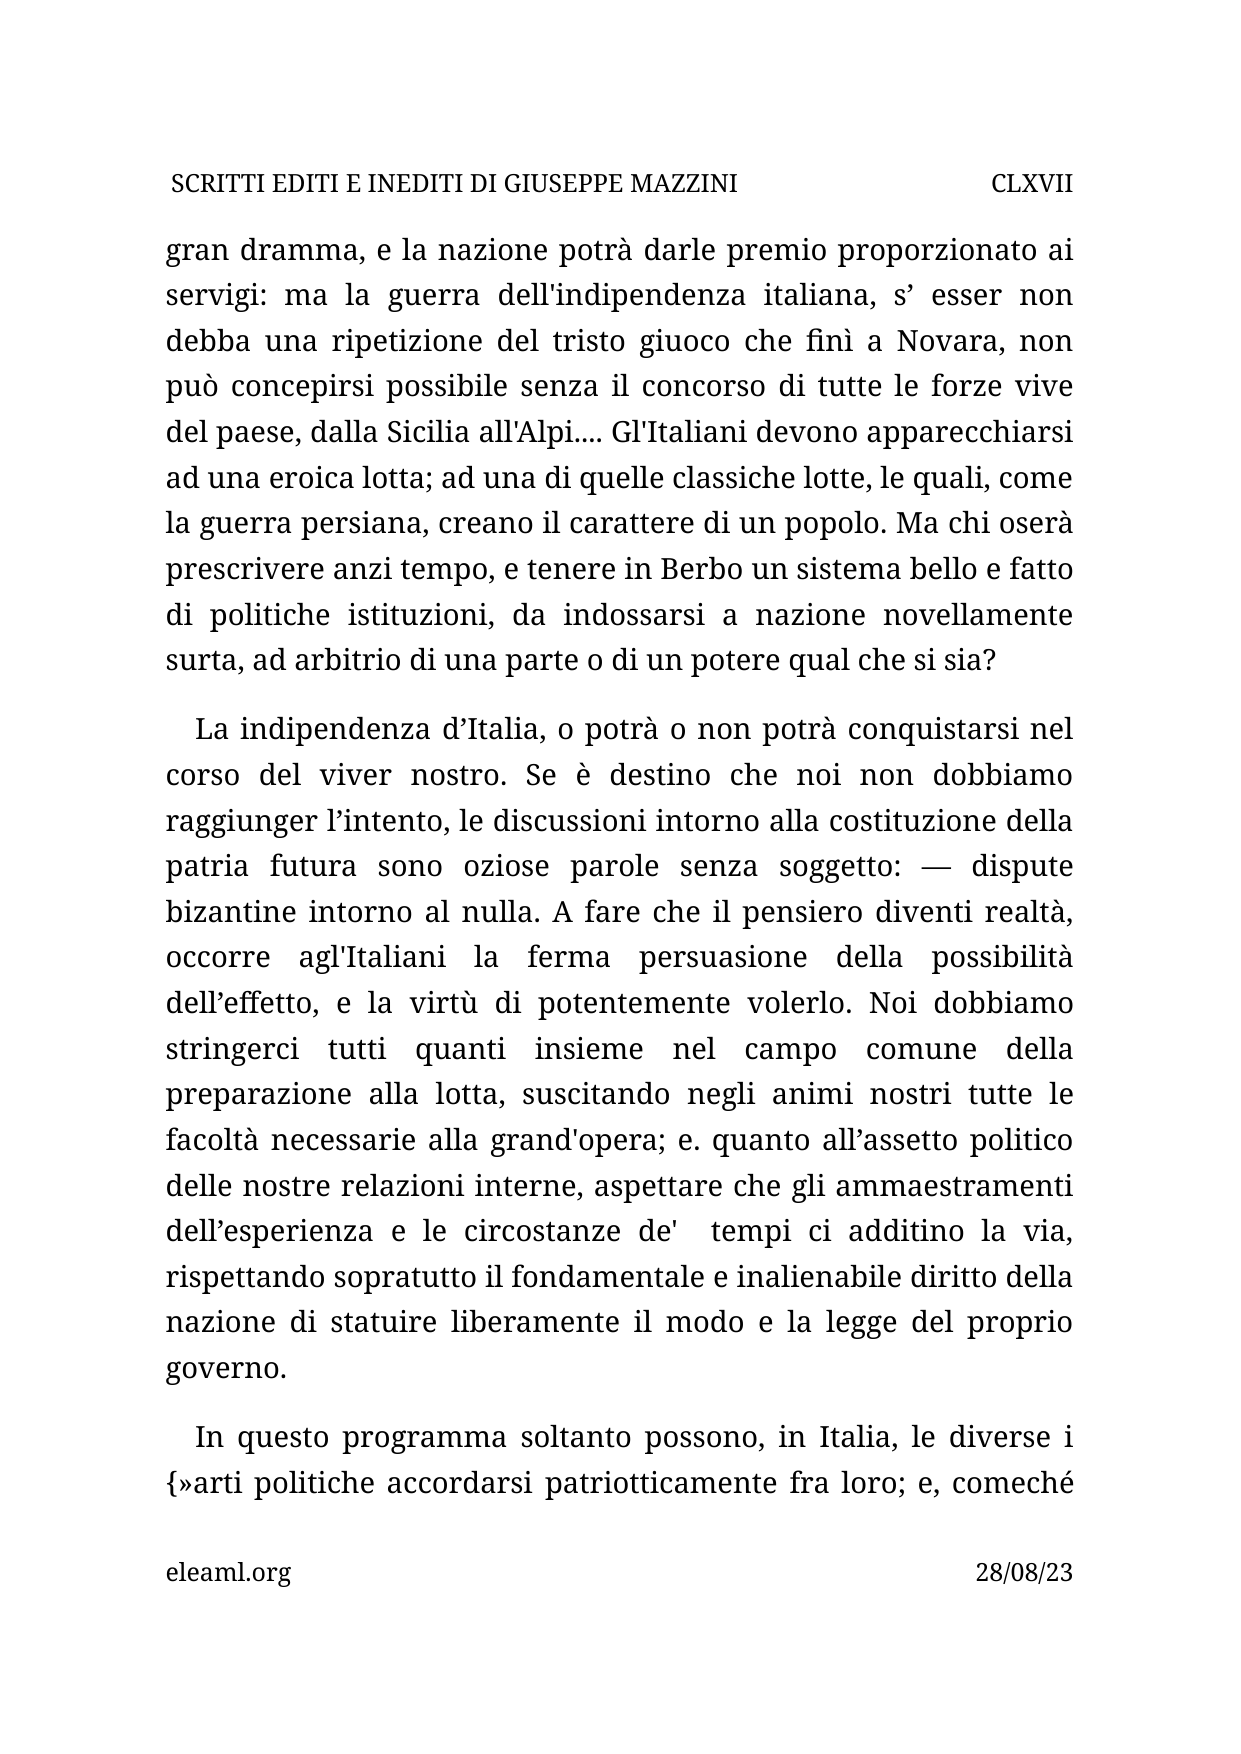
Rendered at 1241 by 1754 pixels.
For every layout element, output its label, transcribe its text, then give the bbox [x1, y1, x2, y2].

text gran dramma, e la nazione potrà darle premio proporzionato ai servigi: ma la guerra dell'indipendenza italiana, s’ esser non debba una ripetizione del tristo giuoco che finì a Novara, non può concepirsi possibile senza il concorso di tutte le forze vive del paese, dalla Sicilia all'Alpi.... Gl'Italiani devono apparecchiarsi ad una eroica lotta; ad una di quelle classiche lotte, le quali, come la guerra persiana, creano il carattere di un popolo. Ma chi oserà prescrivere anzi tempo, e tenere in Berbo un sistema bello e fatto di politiche istituzioni, da indossarsi a nazione novellamente surta, ad arbitrio di una parte o di un potere qual che si sia? [165, 229, 1075, 679]
text La indipendenza d’Italia, o potrà o non potrà conquistarsi nel corso del viver nostro. Se è destino che noi non dobbiamo raggiunger l’intento, le discussioni intorno alla costituzione della patria futura sono oziose parole senza soggetto: — dispute bizantine intorno al nulla. A fare che il pensiero diventi realtà, occorre agl'Italiani la ferma persuasione della possibilità dell’effetto, e la virtù di potentemente volerlo. Noi dobbiamo stringerci tutti quanti insieme nel campo comune della preparazione alla lotta, suscitando negli animi nostri tutte le facoltà necessarie alla grand'opera; e. quanto all’assetto politico delle nostre relazioni interne, aspettare che gli ammaestramenti dell’esperienza e le circostanze de' tempi ci additino la via, rispettando sopratutto il fondamentale e inalienabile diritto della nazione di statuire liberamente il modo e la legge del proprio governo. [165, 709, 1075, 1387]
text In questo programma soltanto possono, in Italia, le diverse i {»arti politiche accordarsi patriotticamente fra loro; e, comeché [165, 1417, 1075, 1502]
